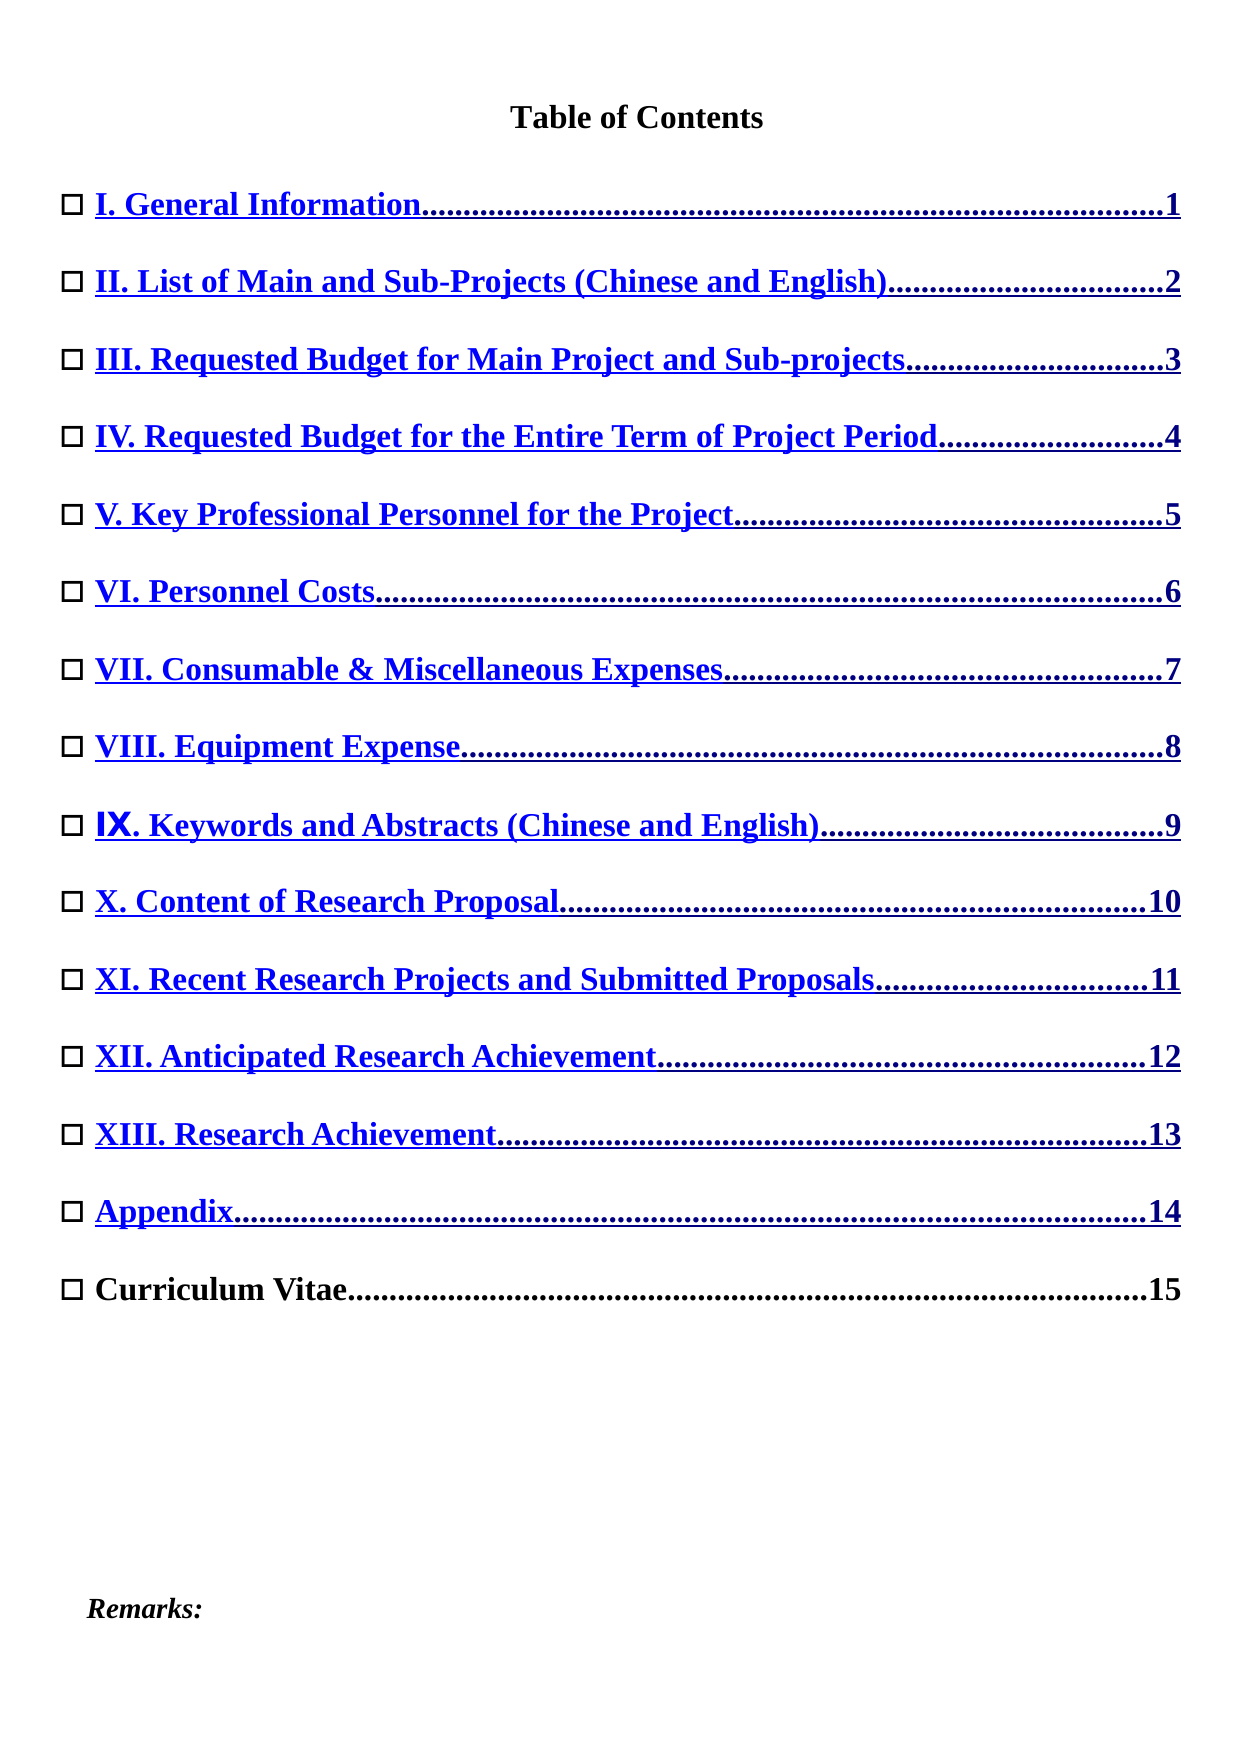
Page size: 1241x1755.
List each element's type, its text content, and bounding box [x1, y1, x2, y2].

list Appendix 14 [59, 1169, 1181, 1232]
list III. Requested Budget for Main Project and Sub-projects 3 [59, 317, 1181, 379]
list I. General Information 1 [59, 162, 1181, 224]
list XI. Recent Research Projects and Submitted Proposals 11 [59, 937, 1181, 999]
list Ⅸ. Keywords and Abstracts (Chinese and English) 9 [59, 782, 1181, 844]
text Remarks: [86, 1567, 1227, 1629]
list VI. Personnel Costs 6 [59, 549, 1181, 612]
text Table of Contents [59, 97, 1181, 135]
list VII. Consumable & Miscellaneous Expenses 7 [59, 627, 1181, 689]
list II. List of Main and Sub-Projects (Chinese and English) 2 [59, 239, 1181, 302]
list Curriculum Vitae 15 [59, 1247, 1181, 1309]
list IV. Requested Budget for the Entire Term of Project Period 4 [59, 394, 1181, 457]
list VIII. Equipment Expense 8 [59, 704, 1181, 767]
list X. Content of Research Proposal 10 [59, 859, 1181, 922]
list V. Key Professional Personnel for the Project 5 [59, 472, 1181, 534]
list XIII. Research Achievement 13 [59, 1092, 1181, 1154]
list XII. Anticipated Research Achievement 12 [59, 1014, 1181, 1077]
